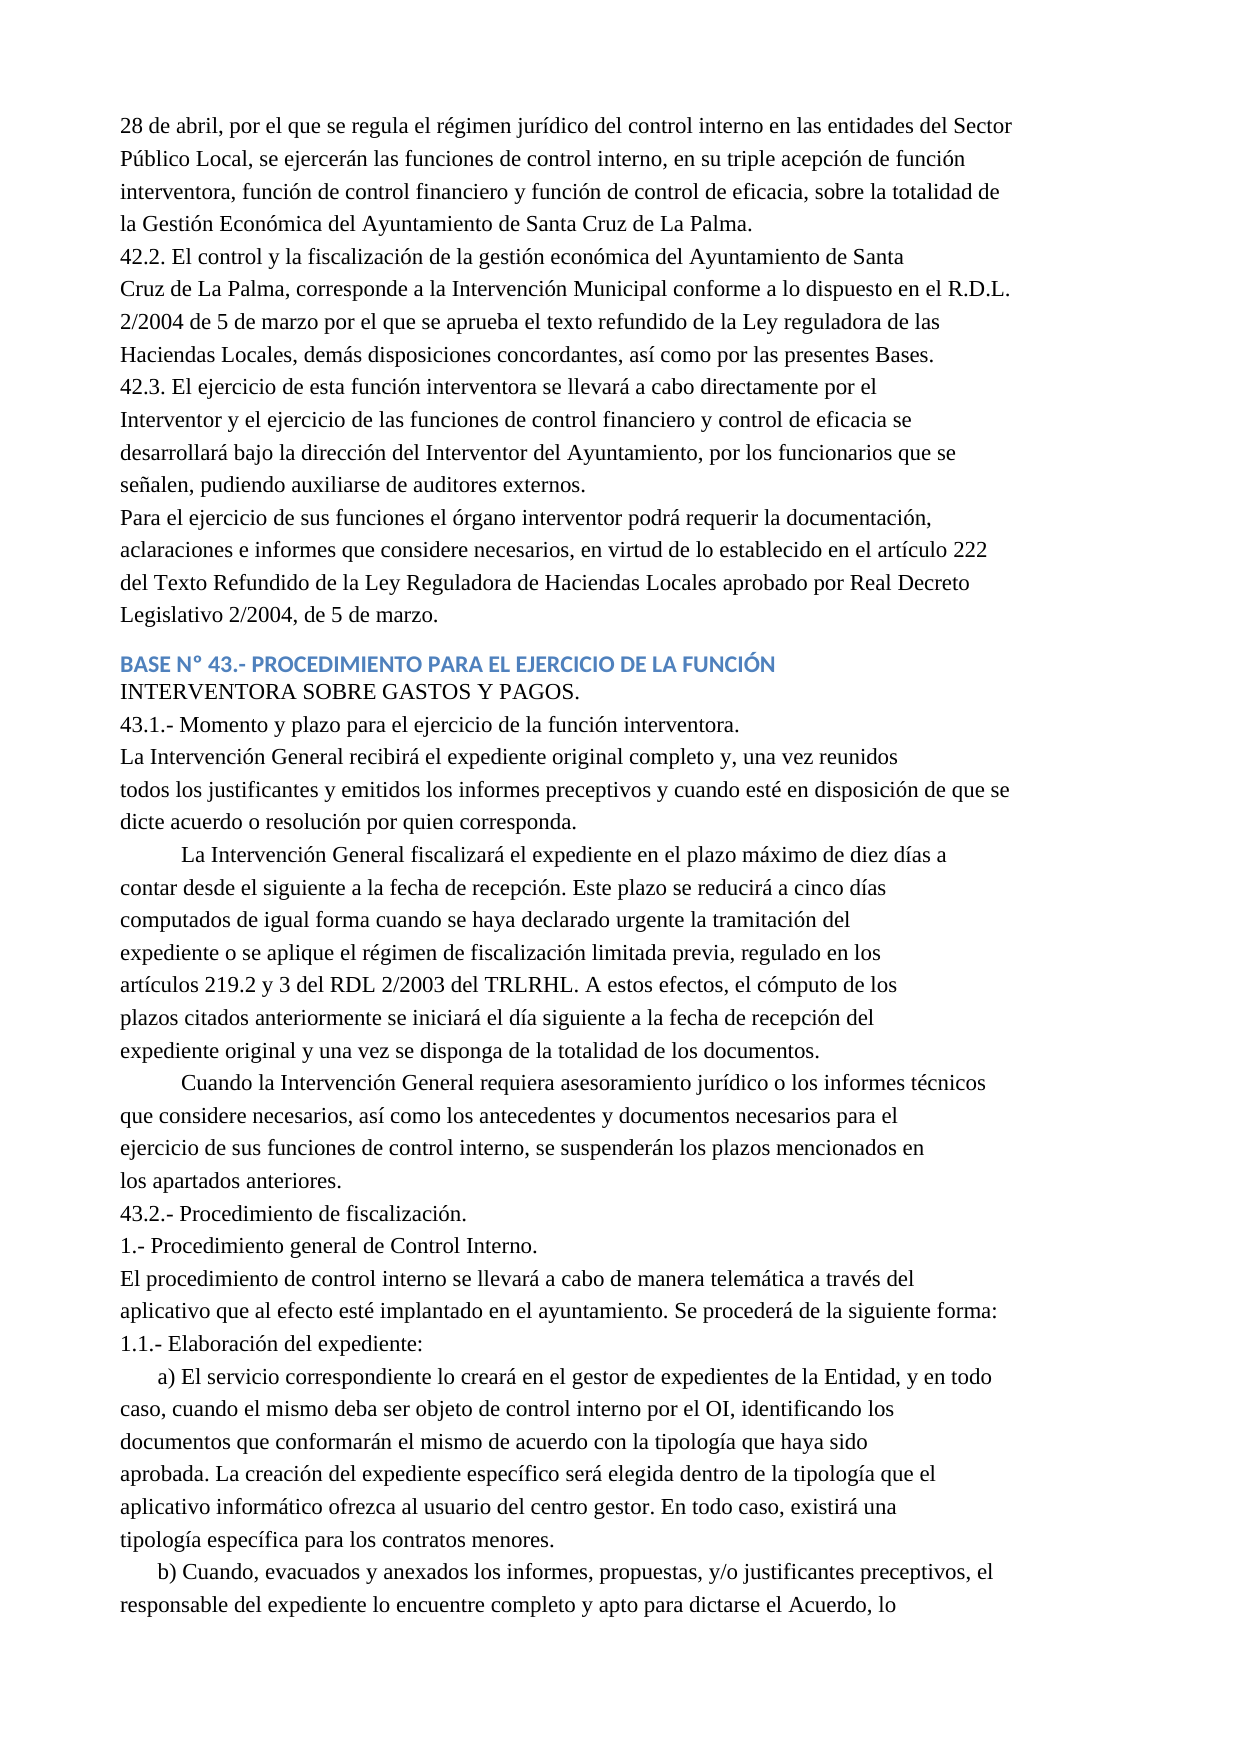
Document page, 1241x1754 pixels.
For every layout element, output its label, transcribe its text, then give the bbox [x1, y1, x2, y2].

text desarrollará bajo la dirección del Interventor del Ayuntamiento, por los funcionarios que se [120, 438, 1120, 465]
text 2/2004 de 5 de marzo por el que se aprueba el texto refundido de la Ley reguladora de las [120, 308, 1120, 334]
text señalen, pudiendo auxiliarse de auditores externos. [120, 471, 1120, 497]
text interventora, función de control financiero y función de control de eficacia, sobre la totalidad de [120, 178, 1120, 204]
text caso, cuando el mismo deba ser objeto de control interno por el OI, identificando los [120, 1395, 1120, 1422]
text aplicativo informático ofrezca al usuario del centro gestor. En todo caso, existirá una [120, 1493, 1120, 1519]
text Legislativo 2/2004, de 5 de marzo. [120, 602, 1120, 628]
text tipología específica para los contratos menores. [120, 1526, 1120, 1552]
text aprobada. La creación del expediente específico será elegida dentro de la tipología que el [120, 1461, 1120, 1487]
text que considere necesarios, así como los antecedentes y documentos necesarios para el [120, 1102, 1120, 1128]
text ejercicio de sus funciones de control interno, se suspenderán los plazos mencionados en [120, 1134, 1120, 1161]
text todos los justificantes y emitidos los informes preceptivos y cuando esté en disposición de que se [120, 776, 1120, 802]
text la Gestión Económica del Ayuntamiento de Santa Cruz de La Palma. [120, 210, 1120, 237]
text artículos 219.2 y 3 del RDL 2/2003 del TRLRHL. A estos efectos, el cómputo de los [120, 971, 1120, 998]
text El procedimiento de control interno se llevará a cabo de manera telemática a través del [120, 1265, 1120, 1291]
text 28 de abril, por el que se regula el régimen jurídico del control interno en las entidades del Sector [120, 112, 1120, 139]
text La Intervención General recibirá el expediente original completo y, una vez reunidos [120, 743, 1120, 769]
text documentos que conformarán el mismo de acuerdo con la tipología que haya sido [120, 1428, 1120, 1454]
text Público Local, se ejercerán las funciones de control interno, en su triple acepción de función [120, 145, 1120, 171]
text 42.3. El ejercicio de esta función interventora se llevará a cabo directamente por el [120, 373, 1120, 400]
text expediente original y una vez se disponga de la totalidad de los documentos. [120, 1037, 1120, 1063]
text los apartados anteriores. [120, 1167, 1120, 1193]
subtitle BASE Nº 43.- PROCEDIMIENTO PARA EL EJERCICIO DE LA FUNCIÓN [120, 649, 1120, 678]
text Interventor y el ejercicio de las funciones de control financiero y control de eficacia se [120, 406, 1120, 432]
text 1.1.- Elaboración del expediente: [120, 1330, 1120, 1356]
text plazos citados anteriormente se iniciará el día siguiente a la fecha de recepción del [120, 1004, 1120, 1030]
text computados de igual forma cuando se haya declarado urgente la tramitación del [120, 906, 1120, 933]
text responsable del expediente lo encuentre completo y apto para dictarse el Acuerdo, lo [120, 1591, 1120, 1617]
text 43.1.- Momento y plazo para el ejercicio de la función interventora. [120, 711, 1120, 737]
text a) El servicio correspondiente lo creará en el gestor de expedientes de la Entidad, y en todo [157, 1363, 1120, 1389]
text del Texto Refundido de la Ley Reguladora de Haciendas Locales aprobado por Real Decreto [120, 569, 1120, 595]
text dicte acuerdo o resolución por quien corresponda. [120, 808, 1120, 835]
text  Cuando la Intervención General requiera asesoramiento jurídico o los informes técnicos [157, 1069, 1120, 1096]
text b) Cuando, evacuados y anexados los informes, propuestas, y/o justificantes preceptivos, el [157, 1558, 1120, 1585]
text INTERVENTORA SOBRE GASTOS Y PAGOS. [120, 678, 1120, 704]
text aclaraciones e informes que considere necesarios, en virtud de lo establecido en el artículo 222 [120, 536, 1120, 563]
text aplicativo que al efecto esté implantado en el ayuntamiento. Se procederá de la siguiente forma: [120, 1297, 1120, 1324]
text Para el ejercicio de sus funciones el órgano interventor podrá requerir la documentación, [120, 504, 1120, 530]
text 42.2. El control y la fiscalización de la gestión económica del Ayuntamiento de Santa [120, 243, 1120, 269]
text  La Intervención General fiscalizará el expediente en el plazo máximo de diez días a [157, 841, 1120, 867]
text Cruz de La Palma, corresponde a la Intervención Municipal conforme a lo dispuesto en el R.D.L. [120, 276, 1120, 302]
text 43.2.- Procedimiento de fiscalización. [120, 1200, 1120, 1226]
text 1.- Procedimiento general de Control Interno. [120, 1232, 1120, 1259]
text expediente o se aplique el régimen de fiscalización limitada previa, regulado en los [120, 939, 1120, 965]
text Haciendas Locales, demás disposiciones concordantes, así como por las presentes Bases. [120, 341, 1120, 367]
text contar desde el siguiente a la fecha de recepción. Este plazo se reducirá a cinco días [120, 874, 1120, 900]
